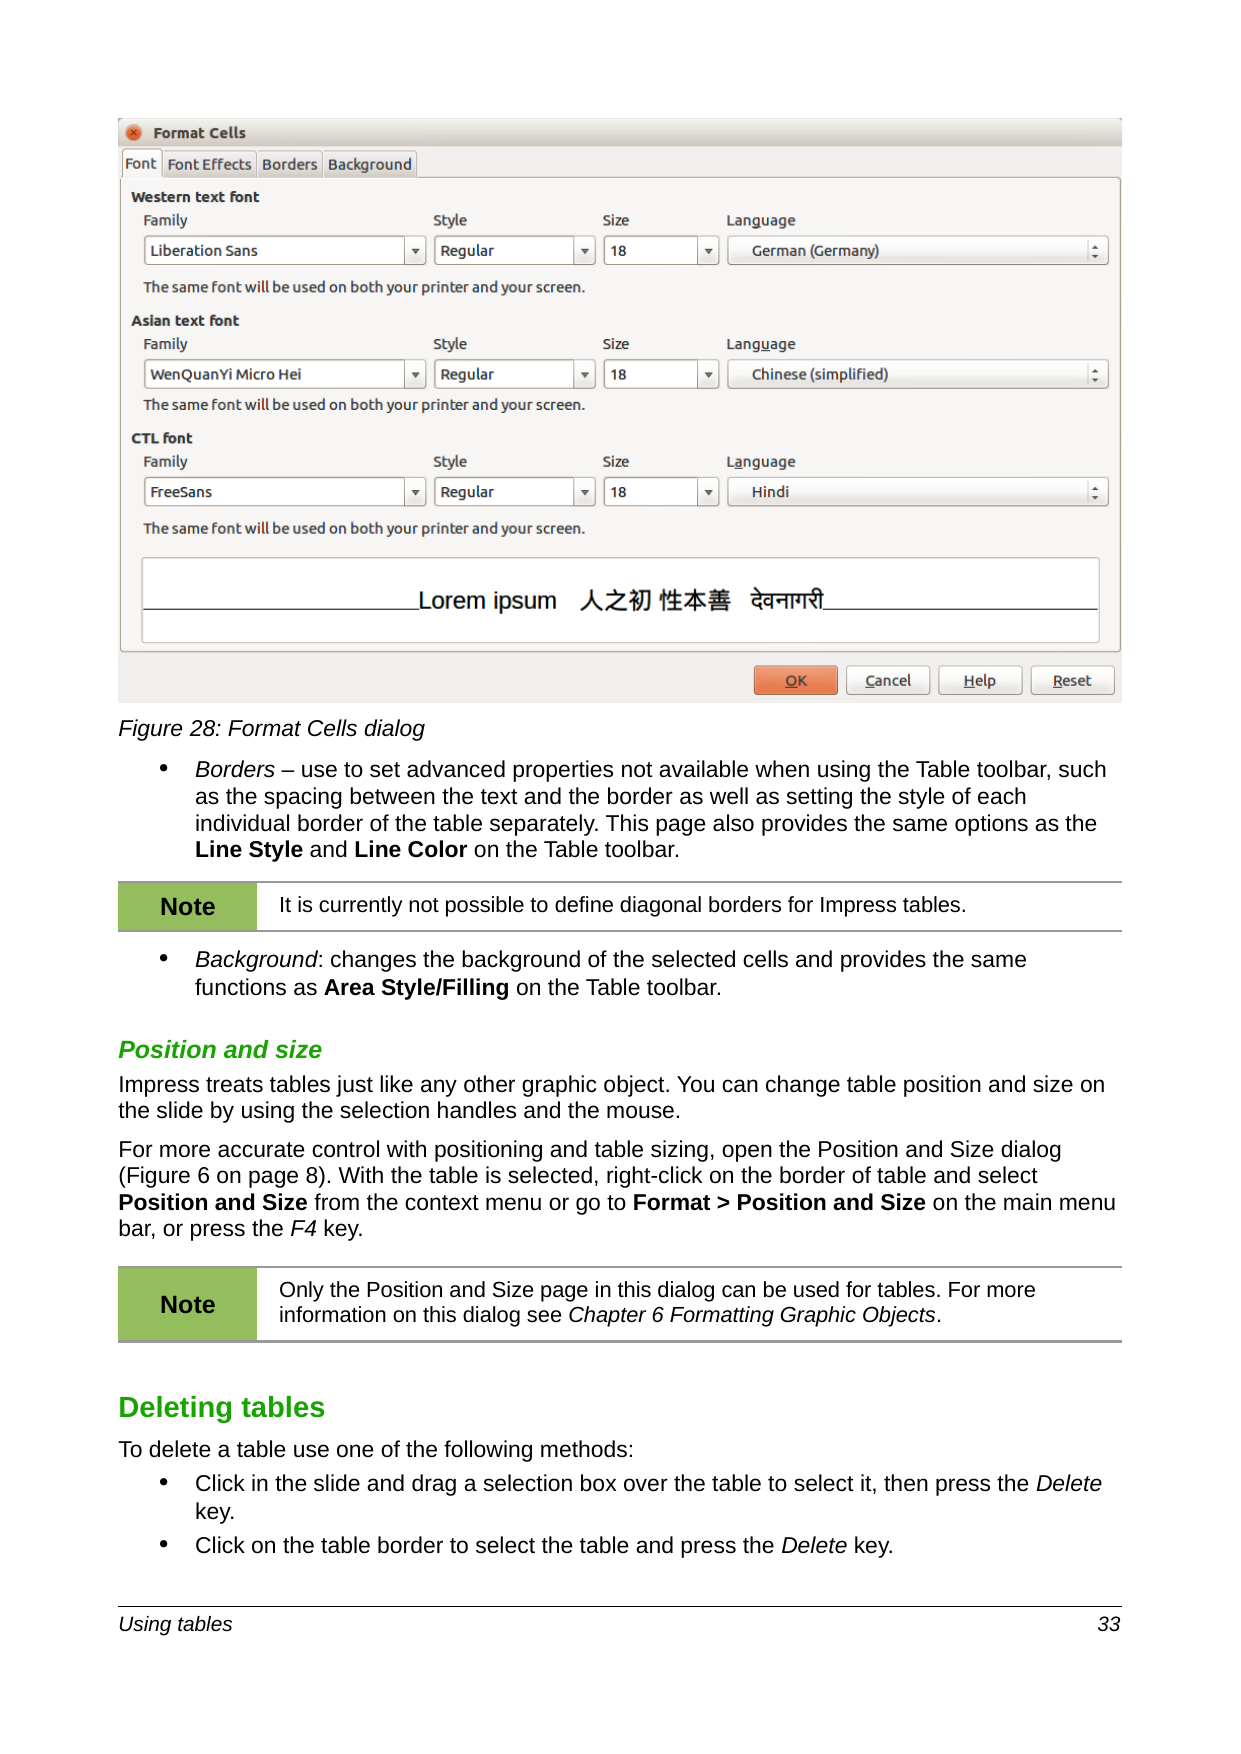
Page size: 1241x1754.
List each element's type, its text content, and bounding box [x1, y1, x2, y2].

text Impress treats tables just like any other graphic object. You can change table position and size on the slide by using the selection handles and the mouse. [118, 1071, 1122, 1123]
table_header Note [118, 1268, 257, 1340]
subtitle Deleting tables [118, 1390, 1122, 1423]
list Click on the table border to select the table and press the Delete key. [156, 1530, 1122, 1559]
table_header Note [118, 883, 257, 930]
list To delete a table use one of the following methods: [118, 1436, 1122, 1462]
list Click in the slide and drag a selection box over the table to select it, then press the Delete key. [156, 1468, 1122, 1524]
table_header Only the Position and Size page in this dialog can be used for tables. For more information on this dialog see Chapter 6 Formatting Graphic Objects. [258, 1268, 1122, 1340]
subtitle Position and size [118, 1036, 1122, 1064]
list Background: changes the background of the selected cells and provides the same functions as Area Style/Filling on the Table toolbar. [156, 944, 1122, 1000]
text For more accurate control with positioning and table sizing, open the Position and Size dialog (Figure 6 on page 8). With the table is selected, right-click on the border of table and select Position and Size from the context menu or go to Format > Position and Size on the main menu bar, or press the F4 key. [118, 1136, 1122, 1241]
text Figure 28: Format Cells dialog [118, 715, 1122, 741]
list Borders – use to set advanced properties not available when using the Table toolbar, such as the spacing between the text and the border as well as setting the style of each individual border of the table separately. This page also provides the same options as the Line Style and Line Color on the Table toolbar. [156, 754, 1122, 862]
picture [118, 118, 1123, 703]
table_header It is currently not possible to define diagonal borders for Impress tables. [258, 883, 1122, 930]
